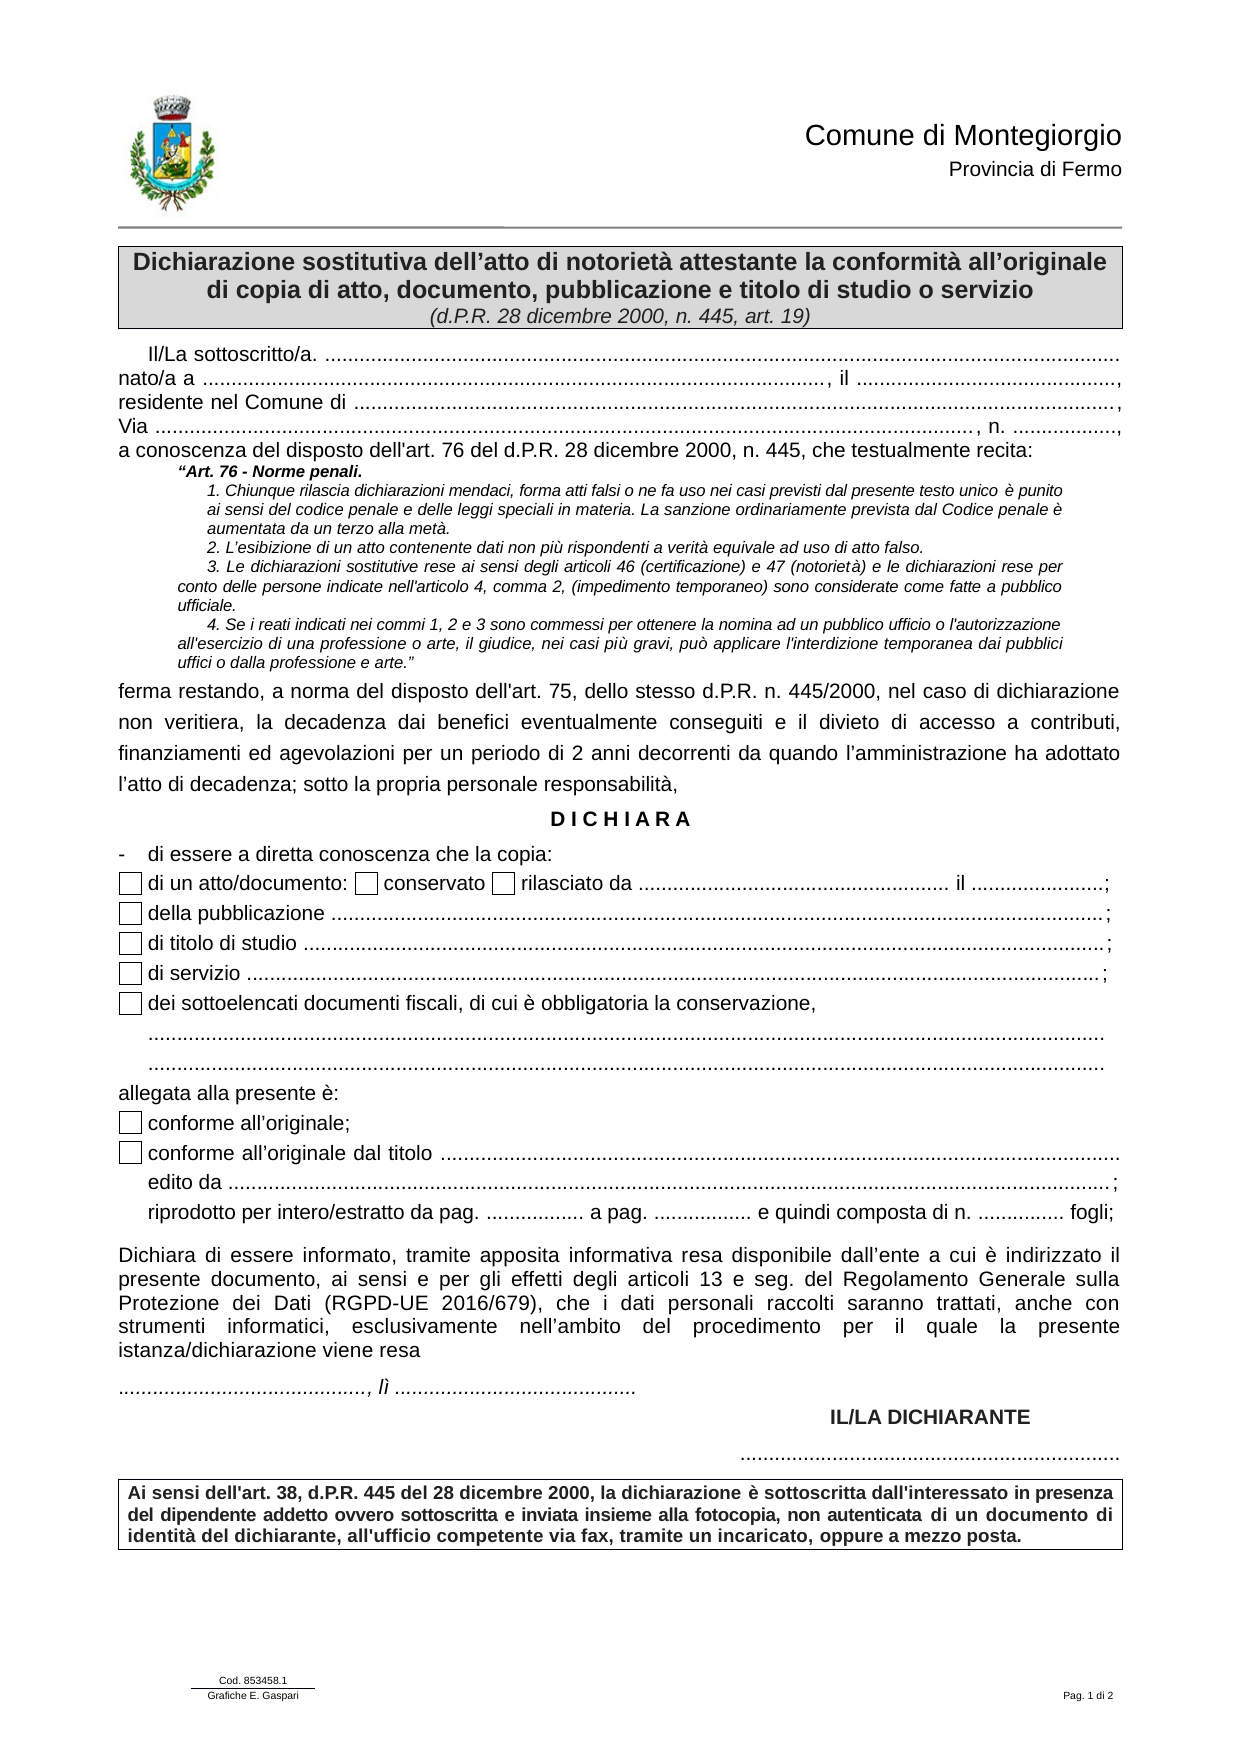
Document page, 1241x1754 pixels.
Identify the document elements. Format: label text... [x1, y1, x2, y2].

text 3. Le dichiarazioni sostitutive rese ai sensi degli articoli 46 (certificazione) e 47 (notorietà) e le dichiarazioni rese per conto delle persone indicate nell'articolo 4, comma 2, (impedimento temporaneo) sono considerate come fatte a pubblico ufficiale. [177, 557, 1063, 615]
picture [122, 87, 224, 219]
text Provincia di Fermo [224, 157, 1122, 181]
text “Art. 76 - Norme penali. [177, 461, 1063, 481]
text ..........................................., lì .......................................... [118, 1375, 1122, 1399]
text 4. Se i reati indicati nei commi 1, 2 e 3 sono commessi per ottenere la nomina ad un pubblico ufficio o l'autorizzazione all'esercizio di una professione o arte, il giudice, nei casi più gravi, può applicare l'interdizione temporanea dai pubblici uffici o dalla professione e arte.” [177, 615, 1063, 672]
text 1. Chiunque rilascia dichiarazioni mendaci, forma atti falsi o ne fa uso nei casi previsti dal presente testo unico è punito ai sensi del codice penale e delle leggi speciali in materia. La sanzione ordinariamente prevista dal Codice penale è aumentata da un terzo alla metà. [207, 481, 1063, 538]
text dei sottoelencati documenti fiscali, di cui è obbligatoria la conservazione, [118, 991, 1122, 1015]
text IL/LA DICHIARANTE [738, 1405, 1122, 1429]
text della pubblicazione ......................................................................................................................................; [118, 901, 1122, 925]
text conforme all’originale dal titolo ...................................................................................................................... edito da .........................................................................................................................................................; [118, 1140, 1122, 1194]
text di un atto/documento: conservato rilasciato da ...................................................... il .......................; [118, 871, 1122, 895]
text ...................................................................................................................................................................... [118, 1021, 1122, 1045]
text ...................................................................................................................................................................... [118, 1051, 1122, 1074]
text D I C H I A R A [118, 807, 1122, 831]
table_header Ai sensi dell'art. 38, d.P.R. 445 del 28 dicembre 2000, la dichiarazione è sottoscritta dall'interessato in presenza del dipendente addetto ovvero sottoscritta e inviata insieme alla fotocopia, non autenticata di un documento di identità del dichiarante, all'ufficio competente via fax, tramite un incaricato, oppure a mezzo posta. [119, 1480, 1122, 1549]
text Il/La sottoscritto/a. .......................................................................................................................................... nato/a a ............................................................................................................, il ............................................., residente nel Comune di ...................................................................................................................................., Via .............................................................................................................................................., n. .................., a conoscenza del disposto dell'art. 76 del d.P.R. 28 dicembre 2000, n. 445, che testualmente recita: [118, 342, 1122, 461]
table_header Dichiarazione sostitutiva dell’atto di notorietà attestante la conformità all’originale di copia di atto, documento, pubblicazione e titolo di studio o servizio (d.P.R. 28 dicembre 2000, n. 445, art. 19) [119, 247, 1122, 328]
text di servizio ....................................................................................................................................................; [118, 961, 1122, 985]
text riprodotto per intero/estratto da pag. ................. a pag. ................. e quindi composta di n. ............... fogli; [118, 1200, 1122, 1224]
text allegata alla presente è: [118, 1081, 1122, 1104]
text di titolo di studio ...........................................................................................................................................; [118, 931, 1122, 955]
text 2. L’esibizione di un atto contenente dati non più rispondenti a verità equivale ad uso di atto falso. [177, 538, 1063, 557]
text Comune di Montegiorgio [224, 118, 1122, 152]
text conforme all’originale; [118, 1110, 1122, 1134]
text - di essere a diretta conoscenza che la copia: [118, 841, 1122, 865]
text ferma restando, a norma del disposto dell'art. 75, dello stesso d.P.R. n. 445/2000, nel caso di dichiarazione non veritiera, la decadenza dai benefici eventualmente conseguiti e il divieto di accesso a contributi, finanziamenti ed agevolazioni per un periodo di 2 anni decorrenti da quando l’amministrazione ha adottato l’atto di decadenza; sotto la propria personale responsabilità, [118, 678, 1122, 796]
text Dichiara di essere informato, tramite apposita informativa resa disponibile dall’ente a cui è indirizzato il presente documento, ai sensi e per gli effetti degli articoli 13 e seg. del Regolamento Generale sulla Protezione dei Dati (RGPD-UE 2016/679), che i dati personali raccolti saranno trattati, anche con strumenti informatici, esclusivamente nell’ambito del procedimento per il quale la presente istanza/dichiarazione viene resa [118, 1242, 1122, 1362]
text .................................................................. [738, 1441, 1122, 1464]
